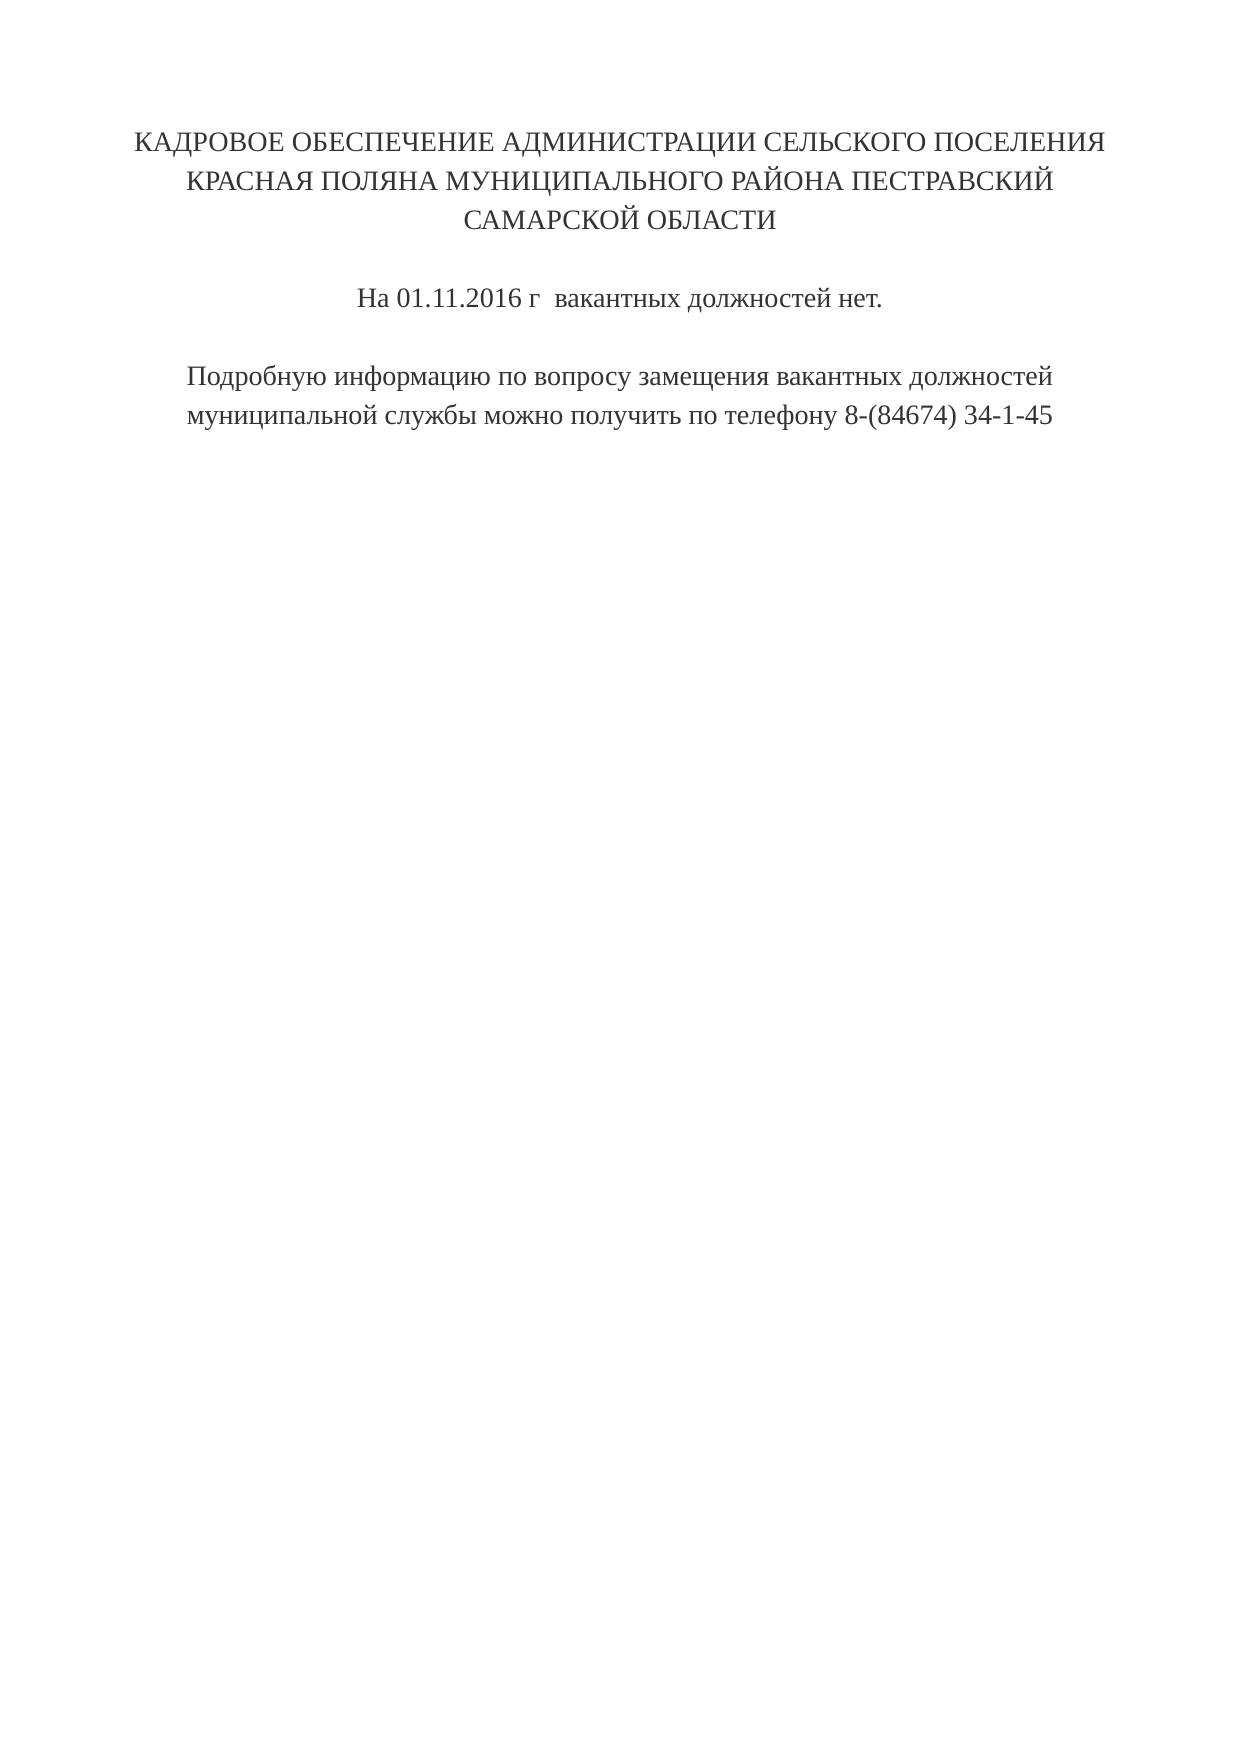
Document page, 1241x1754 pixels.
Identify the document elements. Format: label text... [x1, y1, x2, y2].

text Подробную информацию по вопросу замещения вакантных должностей муниципальной службы можно получить по телефону 8-(84674) 34-1-45 [118, 352, 1122, 431]
text На 01.11.2016 г вакантных должностей нет. [118, 274, 1122, 313]
text КАДРОВОЕ ОБЕСПЕЧЕНИЕ АДМИНИСТРАЦИИ СЕЛЬСКОГО ПОСЕЛЕНИЯ КРАСНАЯ ПОЛЯНА МУНИЦИПАЛЬНОГО РАЙОНА ПЕСТРАВСКИЙ САМАРСКОЙ ОБЛАСТИ [118, 118, 1122, 235]
